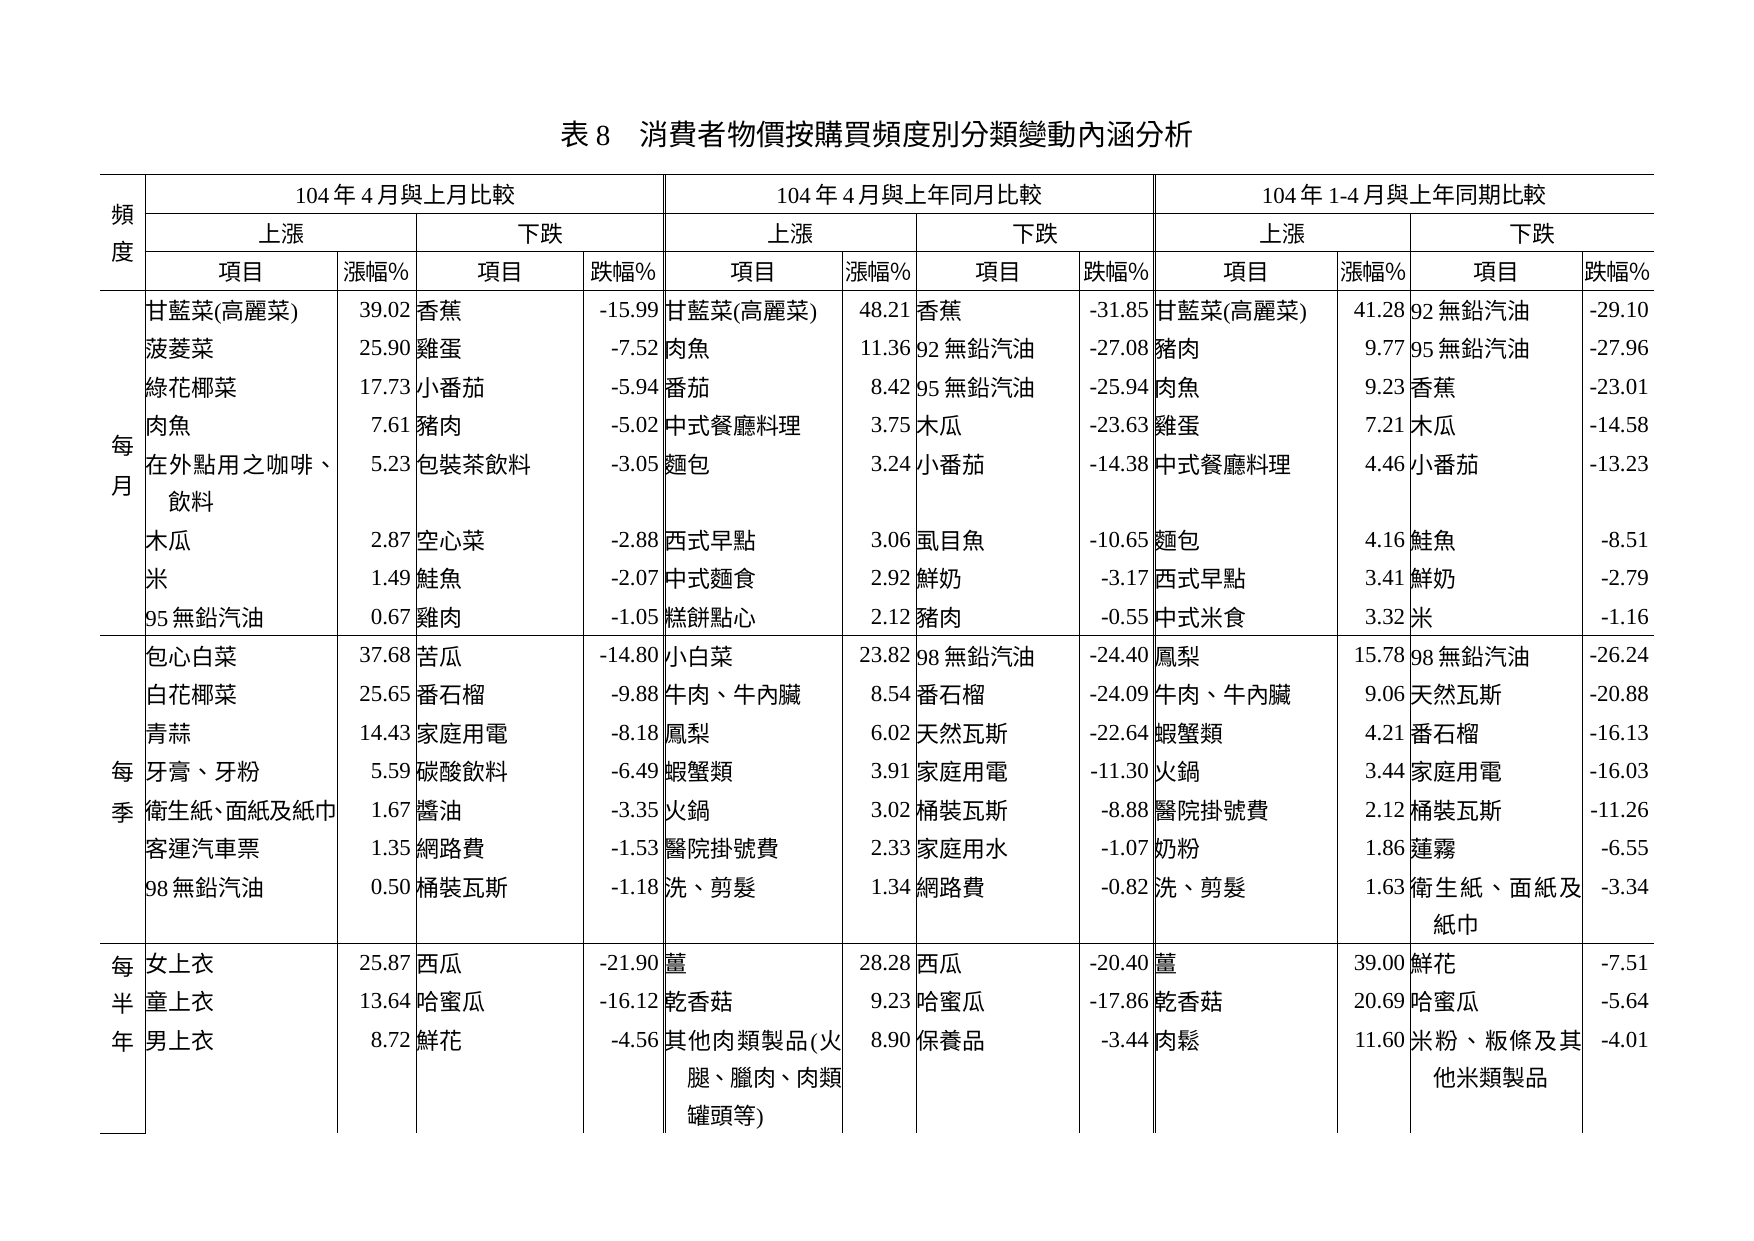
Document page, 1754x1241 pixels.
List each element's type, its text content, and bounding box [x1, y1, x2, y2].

table_cell 25.90 [338, 328, 416, 367]
table_cell -25.94 [1080, 367, 1153, 405]
table_cell 肉魚 [146, 405, 337, 444]
table_cell 25.65 [338, 674, 416, 712]
table_cell 2.92 [843, 558, 916, 597]
table_cell -1.53 [584, 828, 663, 867]
table_cell 牙膏、牙粉 [146, 751, 337, 789]
table_cell -23.01 [1583, 367, 1654, 405]
table_cell 上漲 [666, 214, 916, 251]
table_cell 17.73 [338, 367, 416, 405]
table_cell -2.79 [1583, 558, 1654, 597]
table_cell 小番茄 [417, 367, 583, 405]
table_cell 95無鉛汽油 [1411, 328, 1582, 367]
table_cell 香蕉 [417, 291, 583, 328]
table_cell -14.80 [584, 636, 663, 674]
table_cell 6.02 [843, 713, 916, 751]
table_cell 15.78 [1338, 636, 1410, 674]
table_cell -20.88 [1583, 674, 1654, 712]
table_cell -0.55 [1080, 597, 1153, 635]
table_cell 雞肉 [417, 597, 583, 635]
table_cell 木瓜 [146, 520, 337, 558]
table_cell 41.28 [1338, 291, 1410, 328]
table_cell 3.41 [1338, 558, 1410, 597]
table_cell 碳酸飲料 [417, 751, 583, 789]
table_cell 番石榴 [417, 674, 583, 712]
table_cell 7.21 [1338, 405, 1410, 444]
table_cell 豬肉 [917, 597, 1079, 635]
table_cell -27.96 [1583, 328, 1654, 367]
table_cell 項目 [666, 252, 842, 289]
table_cell 麵包 [666, 444, 842, 520]
table_cell 番石榴 [917, 674, 1079, 712]
table_cell 火鍋 [1156, 751, 1337, 789]
table_cell 糕餅點心 [666, 597, 842, 635]
table_cell -16.12 [584, 981, 663, 1020]
table_cell 1.86 [1338, 828, 1410, 867]
table_cell 48.21 [843, 291, 916, 328]
table_cell 肉鬆 [1156, 1020, 1337, 1133]
table_cell 哈蜜瓜 [1411, 981, 1582, 1020]
table_cell 頻度 [100, 175, 145, 289]
table_cell 3.75 [843, 405, 916, 444]
table_cell -1.07 [1080, 828, 1153, 867]
table_cell 92無鉛汽油 [1411, 291, 1582, 328]
table_cell 乾香菇 [666, 981, 842, 1020]
table_cell 菠菱菜 [146, 328, 337, 367]
table_cell -2.07 [584, 558, 663, 597]
table_cell 蓮霧 [1411, 828, 1582, 867]
table_cell 98無鉛汽油 [917, 636, 1079, 674]
table_cell 鮭魚 [1411, 520, 1582, 558]
table_cell 雞蛋 [417, 328, 583, 367]
table_cell 童上衣 [146, 981, 337, 1020]
table_cell 哈蜜瓜 [417, 981, 583, 1020]
table_cell 衛生紙、面紙及紙巾 [146, 790, 337, 828]
table_cell 4.16 [1338, 520, 1410, 558]
table_cell 鳳梨 [666, 713, 842, 751]
table_cell 37.68 [338, 636, 416, 674]
table_cell 95無鉛汽油 [146, 597, 337, 635]
table_cell 鮮奶 [1411, 558, 1582, 597]
table_cell -4.56 [584, 1020, 663, 1133]
table_cell -3.05 [584, 444, 663, 520]
table_cell -11.30 [1080, 751, 1153, 789]
table_cell 甘藍菜(高麗菜) [666, 291, 842, 328]
table_cell 客運汽車票 [146, 828, 337, 867]
table_cell 漲幅％ [843, 252, 916, 289]
table_cell 桶裝瓦斯 [917, 790, 1079, 828]
table_cell 23.82 [843, 636, 916, 674]
table_cell 醫院掛號費 [666, 828, 842, 867]
table_cell 肉魚 [666, 328, 842, 367]
table_cell 其他肉類製品(火腿、臘肉、肉類罐頭等) [666, 1020, 842, 1133]
table_cell 在外點用之咖啡、飲料 [146, 444, 337, 520]
table_cell 雞蛋 [1156, 405, 1337, 444]
table_cell 中式餐廳料理 [666, 405, 842, 444]
table_cell 2.12 [1338, 790, 1410, 828]
table_cell 25.87 [338, 944, 416, 981]
table_cell 3.44 [1338, 751, 1410, 789]
table_cell 3.24 [843, 444, 916, 520]
table_cell 104年1-4月與上年同期比較 [1156, 175, 1654, 212]
table_cell -17.86 [1080, 981, 1153, 1020]
table_cell 小番茄 [1411, 444, 1582, 520]
table_cell 8.72 [338, 1020, 416, 1133]
table_cell 綠花椰菜 [146, 367, 337, 405]
table_cell -6.55 [1583, 828, 1654, 867]
table_cell 項目 [917, 252, 1079, 289]
table_cell 39.02 [338, 291, 416, 328]
table_cell -8.18 [584, 713, 663, 751]
table_cell 香蕉 [1411, 367, 1582, 405]
table_cell 98無鉛汽油 [1411, 636, 1582, 674]
table_cell 項目 [146, 252, 337, 289]
table_cell 漲幅％ [338, 252, 416, 289]
table_cell -0.82 [1080, 867, 1153, 943]
table_cell -27.08 [1080, 328, 1153, 367]
table_cell -7.51 [1583, 944, 1654, 981]
table_cell 14.43 [338, 713, 416, 751]
table_cell 95無鉛汽油 [917, 367, 1079, 405]
table_cell 家庭用電 [917, 751, 1079, 789]
table_cell 上漲 [146, 214, 416, 251]
table_cell 每 月 [100, 291, 145, 635]
table_cell 空心菜 [417, 520, 583, 558]
table_cell 米粉、粄條及其他米類製品 [1411, 1020, 1582, 1133]
table_cell -13.23 [1583, 444, 1654, 520]
table_cell 木瓜 [1411, 405, 1582, 444]
table_cell 網路費 [917, 867, 1079, 943]
table_header 表8 消費者物價按購買頻度別分類變動內涵分析 [100, 95, 1654, 174]
table_cell 醫院掛號費 [1156, 790, 1337, 828]
table_cell -3.35 [584, 790, 663, 828]
table_cell 家庭用水 [917, 828, 1079, 867]
table_cell 1.49 [338, 558, 416, 597]
table_cell 甘藍菜(高麗菜) [146, 291, 337, 328]
table_cell 番石榴 [1411, 713, 1582, 751]
table_cell 98無鉛汽油 [146, 867, 337, 943]
table_cell 豬肉 [417, 405, 583, 444]
table_cell 104年4月與上年同月比較 [666, 175, 1153, 212]
table_cell 白花椰菜 [146, 674, 337, 712]
table_cell -6.49 [584, 751, 663, 789]
table_cell 項目 [1411, 252, 1582, 289]
table_cell -16.13 [1583, 713, 1654, 751]
table_cell -15.99 [584, 291, 663, 328]
table_cell -3.44 [1080, 1020, 1153, 1133]
table_cell 中式麵食 [666, 558, 842, 597]
table_cell -21.90 [584, 944, 663, 981]
table_cell 每半年 [100, 944, 145, 1133]
table_cell 11.36 [843, 328, 916, 367]
table_cell 9.23 [1338, 367, 1410, 405]
table_cell 小白菜 [666, 636, 842, 674]
table_cell 3.32 [1338, 597, 1410, 635]
table_cell 3.91 [843, 751, 916, 789]
table_cell -2.88 [584, 520, 663, 558]
table_cell 乾香菇 [1156, 981, 1337, 1020]
table_cell 9.77 [1338, 328, 1410, 367]
table_cell -14.58 [1583, 405, 1654, 444]
table_cell -24.40 [1080, 636, 1153, 674]
table_cell 桶裝瓦斯 [417, 867, 583, 943]
table_cell -24.09 [1080, 674, 1153, 712]
table_cell 醬油 [417, 790, 583, 828]
table_cell 包裝茶飲料 [417, 444, 583, 520]
table_cell 每 季 [100, 636, 145, 943]
table_cell 牛肉、牛內臟 [666, 674, 842, 712]
table_cell 薑 [666, 944, 842, 981]
table_cell 9.06 [1338, 674, 1410, 712]
table_cell 牛肉、牛內臟 [1156, 674, 1337, 712]
table_cell 3.02 [843, 790, 916, 828]
table_cell 上漲 [1156, 214, 1410, 251]
table_cell 保養品 [917, 1020, 1079, 1133]
table_cell 8.42 [843, 367, 916, 405]
table_cell 西式早點 [666, 520, 842, 558]
table_cell 下跌 [417, 214, 663, 251]
table_cell 女上衣 [146, 944, 337, 981]
table_cell -20.40 [1080, 944, 1153, 981]
table_cell 跌幅％ [1583, 252, 1654, 289]
table_cell 跌幅％ [1080, 252, 1153, 289]
table_cell 洗、剪髮 [1156, 867, 1337, 943]
table_cell 3.06 [843, 520, 916, 558]
table_cell -8.51 [1583, 520, 1654, 558]
table_cell 奶粉 [1156, 828, 1337, 867]
table_cell 92無鉛汽油 [917, 328, 1079, 367]
table_cell 下跌 [1411, 214, 1654, 251]
table_cell 2.87 [338, 520, 416, 558]
table_cell 木瓜 [917, 405, 1079, 444]
table_cell 鮮奶 [917, 558, 1079, 597]
table_cell 4.46 [1338, 444, 1410, 520]
table_cell 0.67 [338, 597, 416, 635]
table_cell 網路費 [417, 828, 583, 867]
table_cell 青蒜 [146, 713, 337, 751]
table_cell 鮭魚 [417, 558, 583, 597]
table_cell 家庭用電 [417, 713, 583, 751]
table_cell 麵包 [1156, 520, 1337, 558]
table_cell 桶裝瓦斯 [1411, 790, 1582, 828]
table_cell 1.34 [843, 867, 916, 943]
table_cell 11.60 [1338, 1020, 1410, 1133]
table_cell -5.94 [584, 367, 663, 405]
table_cell 8.54 [843, 674, 916, 712]
table_cell 1.63 [1338, 867, 1410, 943]
table_cell 洗、剪髮 [666, 867, 842, 943]
table_cell -1.16 [1583, 597, 1654, 635]
table_cell 4.21 [1338, 713, 1410, 751]
table_cell 漲幅％ [1338, 252, 1410, 289]
table_cell -14.38 [1080, 444, 1153, 520]
table_cell 1.67 [338, 790, 416, 828]
table_cell 番茄 [666, 367, 842, 405]
table_cell 包心白菜 [146, 636, 337, 674]
table_cell 小番茄 [917, 444, 1079, 520]
table_cell 9.23 [843, 981, 916, 1020]
table_cell -3.34 [1583, 867, 1654, 943]
table_cell 28.28 [843, 944, 916, 981]
table_cell 米 [146, 558, 337, 597]
table_cell 跌幅％ [584, 252, 663, 289]
table_cell 8.90 [843, 1020, 916, 1133]
table_cell 蝦蟹類 [666, 751, 842, 789]
table_cell 鮮花 [417, 1020, 583, 1133]
table_cell 虱目魚 [917, 520, 1079, 558]
table_cell -23.63 [1080, 405, 1153, 444]
table_cell 豬肉 [1156, 328, 1337, 367]
table_cell 項目 [417, 252, 583, 289]
table_cell 2.33 [843, 828, 916, 867]
table_cell 男上衣 [146, 1020, 337, 1133]
table_cell -29.10 [1583, 291, 1654, 328]
table_cell 火鍋 [666, 790, 842, 828]
table_cell 薑 [1156, 944, 1337, 981]
table_cell -11.26 [1583, 790, 1654, 828]
table_cell 苦瓜 [417, 636, 583, 674]
table_cell 西瓜 [917, 944, 1079, 981]
table_cell 米 [1411, 597, 1582, 635]
table_cell 104年4月與上月比較 [146, 175, 663, 212]
table_cell -7.52 [584, 328, 663, 367]
table_cell 0.50 [338, 867, 416, 943]
table_cell 天然瓦斯 [1411, 674, 1582, 712]
table_cell 5.59 [338, 751, 416, 789]
table_cell 中式米食 [1156, 597, 1337, 635]
table_cell -1.18 [584, 867, 663, 943]
table_cell 肉魚 [1156, 367, 1337, 405]
table_cell -9.88 [584, 674, 663, 712]
table_cell 13.64 [338, 981, 416, 1020]
table_cell 香蕉 [917, 291, 1079, 328]
table_cell 哈蜜瓜 [917, 981, 1079, 1020]
table_cell -3.17 [1080, 558, 1153, 597]
table_cell 西式早點 [1156, 558, 1337, 597]
table_cell -10.65 [1080, 520, 1153, 558]
table_cell -31.85 [1080, 291, 1153, 328]
table_cell 家庭用電 [1411, 751, 1582, 789]
table_cell 鮮花 [1411, 944, 1582, 981]
table_cell -5.02 [584, 405, 663, 444]
table_cell 2.12 [843, 597, 916, 635]
table_cell 20.69 [1338, 981, 1410, 1020]
table_cell -26.24 [1583, 636, 1654, 674]
table_cell -4.01 [1583, 1020, 1654, 1133]
table_cell -16.03 [1583, 751, 1654, 789]
table_cell -8.88 [1080, 790, 1153, 828]
table_cell 天然瓦斯 [917, 713, 1079, 751]
table_cell -5.64 [1583, 981, 1654, 1020]
table_cell 甘藍菜(高麗菜) [1156, 291, 1337, 328]
table_cell -1.05 [584, 597, 663, 635]
table_cell 中式餐廳料理 [1156, 444, 1337, 520]
table_cell 蝦蟹類 [1156, 713, 1337, 751]
table_cell 衛生紙、面紙及紙巾 [1411, 867, 1582, 943]
table_cell 39.00 [1338, 944, 1410, 981]
table_cell 1.35 [338, 828, 416, 867]
table_cell 鳳梨 [1156, 636, 1337, 674]
table_cell -22.64 [1080, 713, 1153, 751]
table_cell 項目 [1156, 252, 1337, 289]
table_cell 5.23 [338, 444, 416, 520]
table_cell 西瓜 [417, 944, 583, 981]
table_cell 下跌 [917, 214, 1153, 251]
table_cell 7.61 [338, 405, 416, 444]
